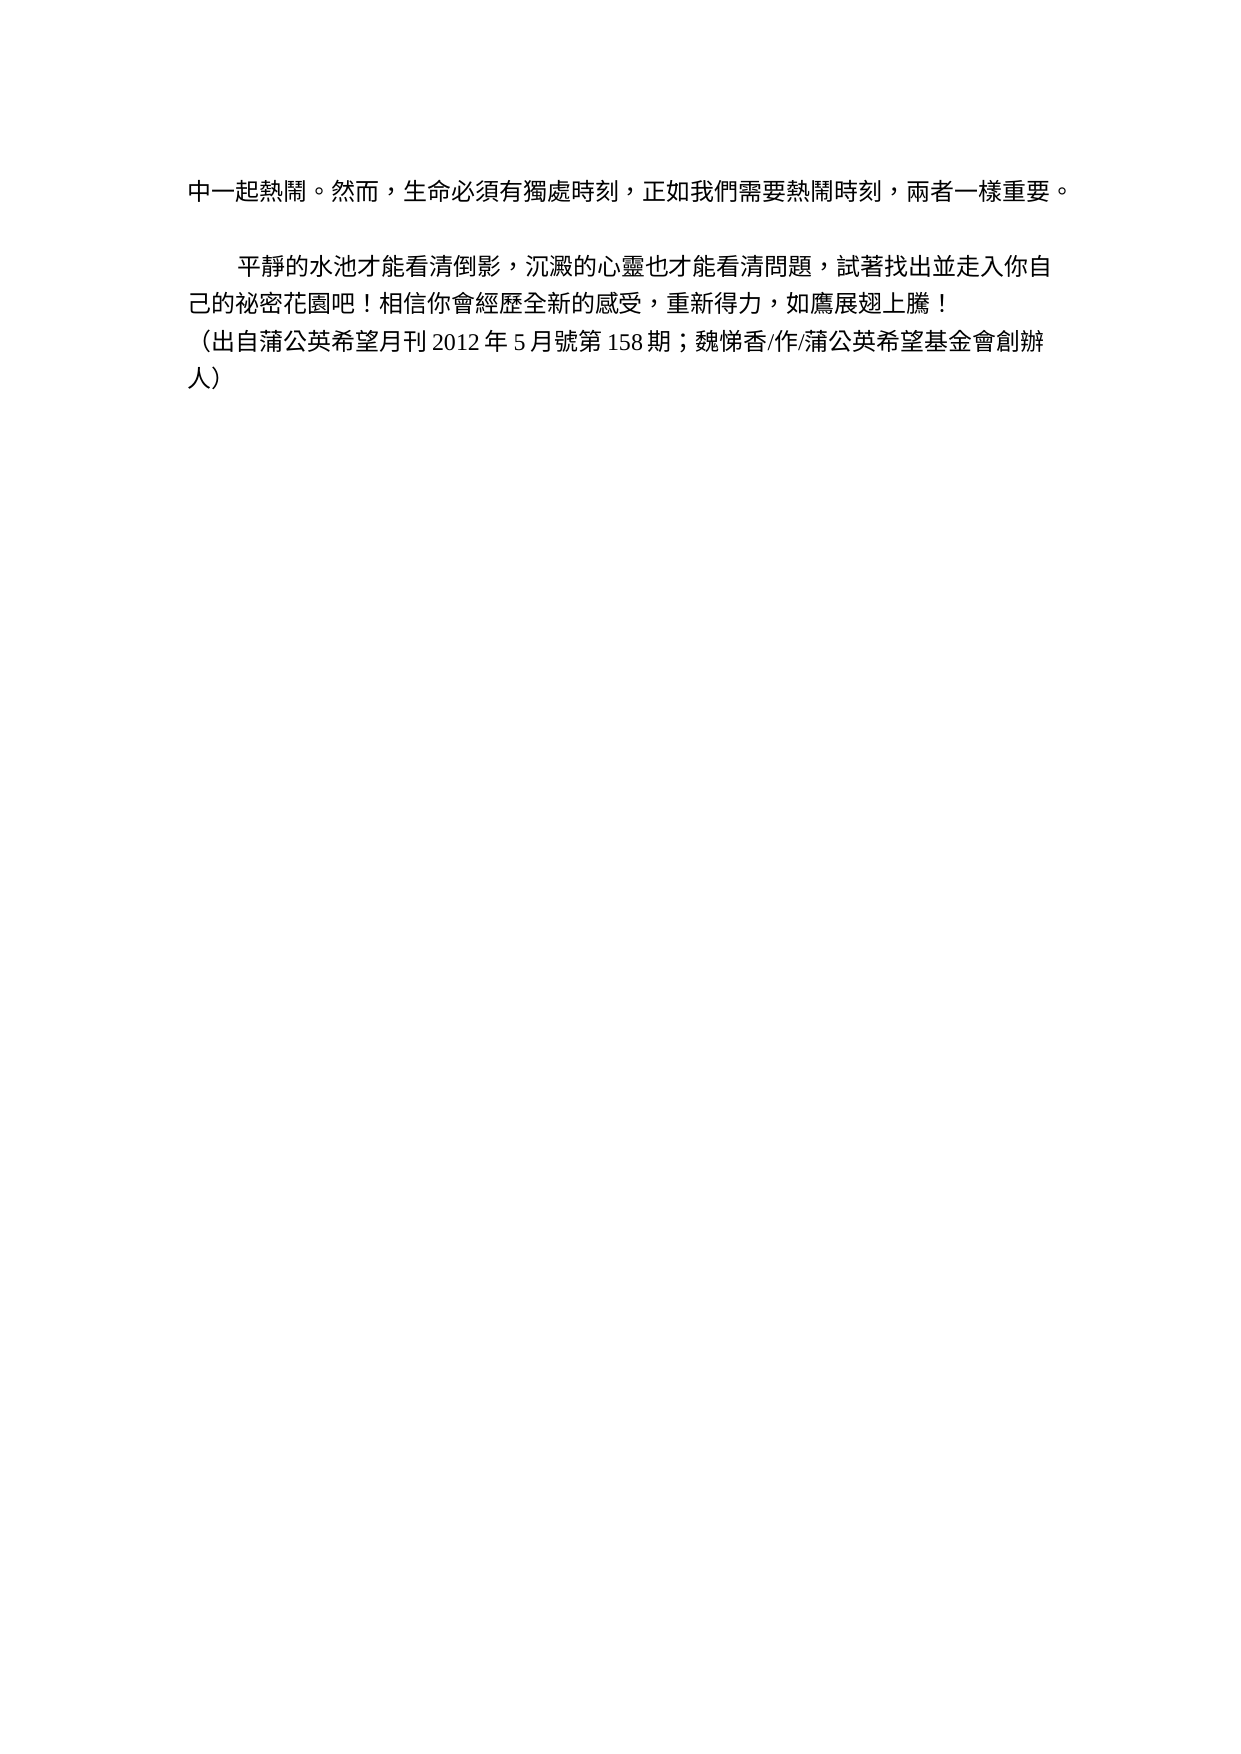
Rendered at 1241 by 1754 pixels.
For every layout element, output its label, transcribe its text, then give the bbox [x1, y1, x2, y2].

text 很多人不願進入祕密花園，因為不肯獨處、不肯面對孤單，只想在大庭廣眾之中一起熱鬧。然而，生命必須有獨處時刻，正如我們需要熱鬧時刻，兩者一樣重要。 [187, 164, 1053, 239]
text （出自蒲公英希望月刊2012年5月號第158期；魏悌香/作/蒲公英希望基金會創辦人） [187, 314, 1053, 389]
text 平靜的水池才能看清倒影，沉澱的心靈也才能看清問題，試著找出並走入你自己的祕密花園吧！相信你會經歷全新的感受，重新得力，如鷹展翅上騰！ [187, 239, 1053, 314]
